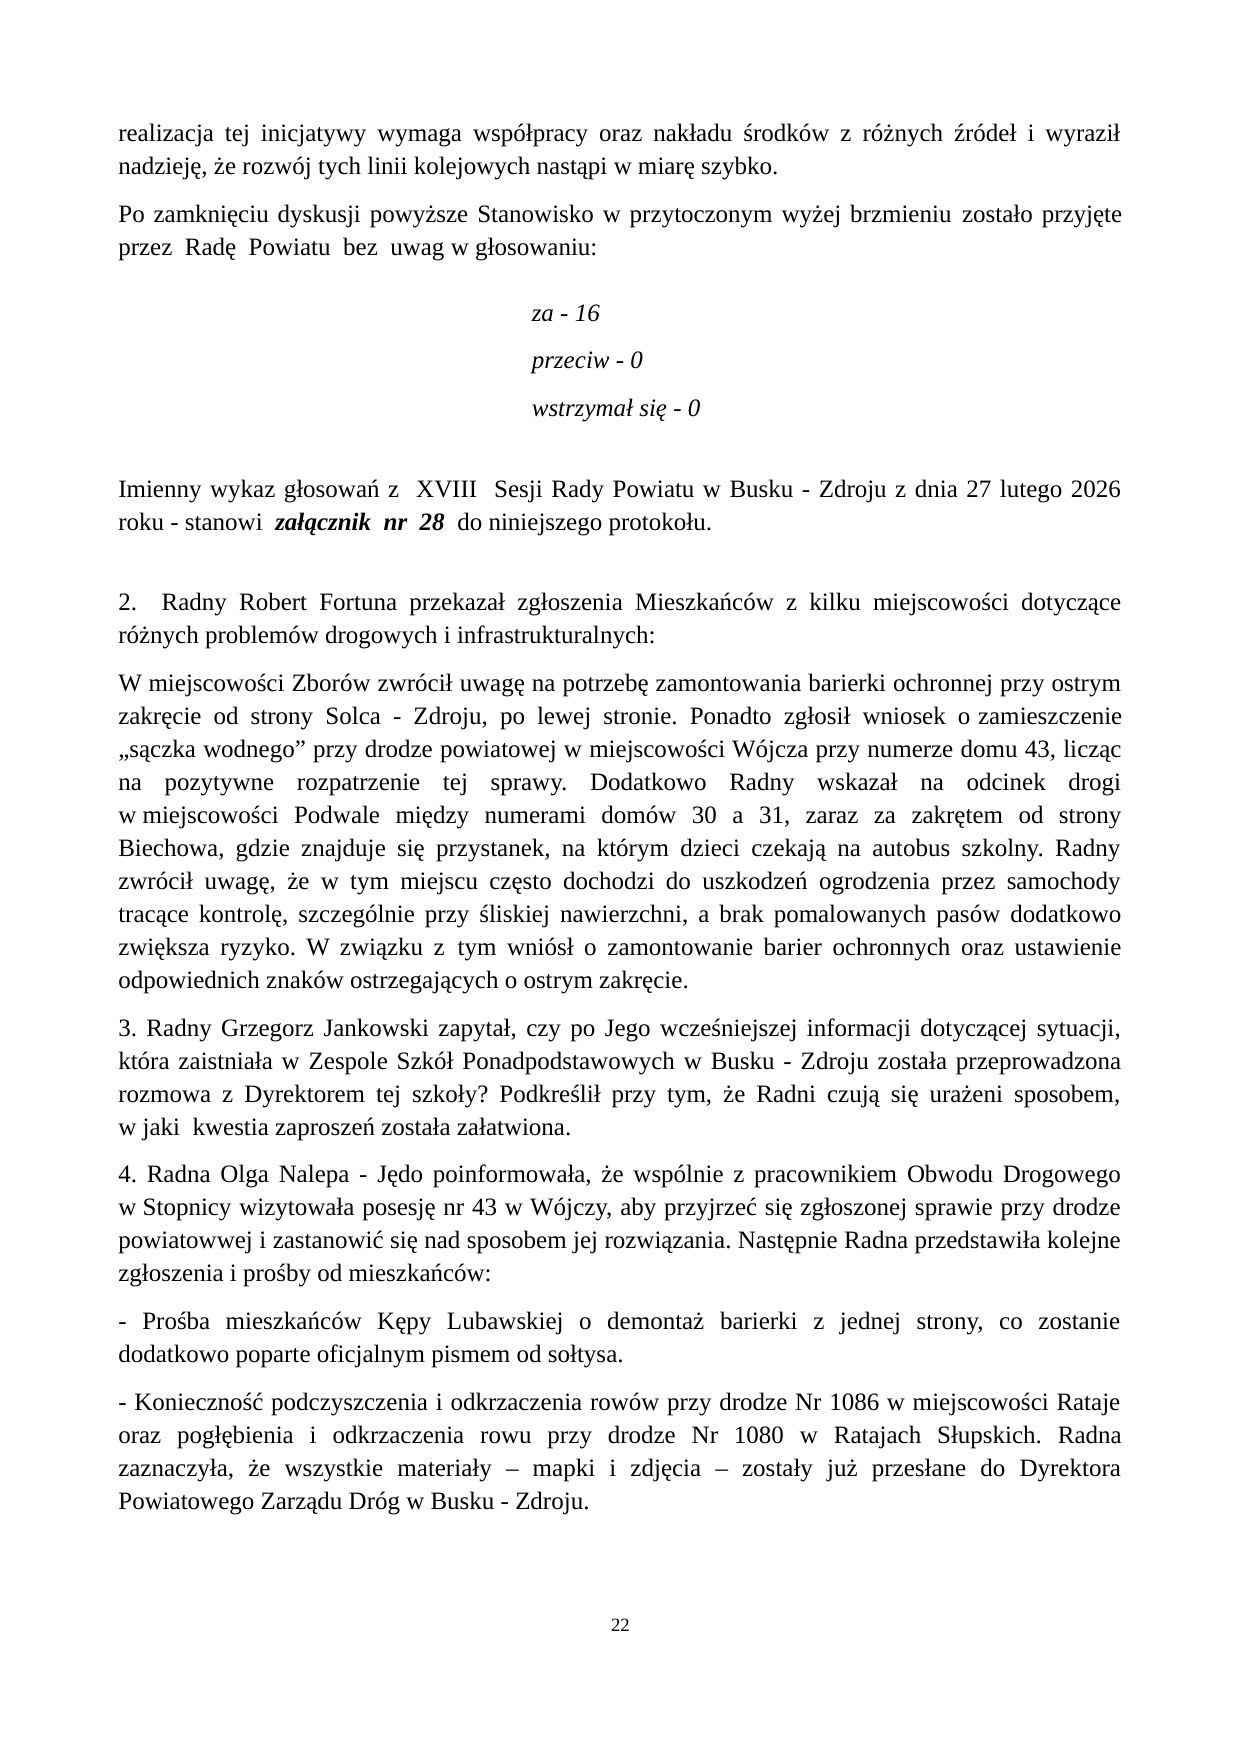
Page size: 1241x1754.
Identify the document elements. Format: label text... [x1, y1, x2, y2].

text W miejscowości Zborów zwrócił uwagę na potrzebę zamontowania barierki ochronnej przy ostrym zakręcie od strony Solca - Zdroju, po lewej stronie. Ponadto zgłosił wniosek o zamieszczenie „sączka wodnego” przy drodze powiatowej w miejscowości Wójcza przy numerze domu 43, licząc na pozytywne rozpatrzenie tej sprawy. Dodatkowo Radny wskazał na odcinek drogi w miejscowości Podwale między numerami domów 30 a 31, zaraz za zakrętem od strony Biechowa, gdzie znajduje się przystanek, na którym dzieci czekają na autobus szkolny. Radny zwrócił uwagę, że w tym miejscu często dochodzi do uszkodzeń ogrodzenia przez samochody tracące kontrolę, szczególnie przy śliskiej nawierzchni, a brak pomalowanych pasów dodatkowo zwiększa ryzyko. W związku z tym wniósł o zamontowanie barier ochronnych oraz ustawienie odpowiednich znaków ostrzegających o ostrym zakręcie. [118, 668, 1122, 994]
text 4. Radna Olga Nalepa - Jędo poinformowała, że wspólnie z pracownikiem Obwodu Drogowego w Stopnicy wizytowała posesję nr 43 w Wójczy, aby przyjrzeć się zgłoszonej sprawie przy drodze powiatowwej i zastanowić się nad sposobem jej rozwiązania. Następnie Radna przedstawiła kolejne zgłoszenia i prośby od mieszkańców: [118, 1159, 1122, 1287]
list Imienny wykaz głosowań z XVIII Sesji Rady Powiatu w Busku - Zdroju z dnia 27 lutego 2026 roku - stanowi załącznik nr 28 do niniejszego protokołu. [118, 474, 1122, 535]
list za - 16 [532, 298, 1122, 327]
list wstrzymał się - 0 [532, 393, 1122, 422]
list Po zamknięciu dyskusji powyższe Stanowisko w przytoczonym wyżej brzmieniu zostało przyjęte przez Radę Powiatu bez uwag w głosowaniu: [83, 199, 1122, 261]
list - Konieczność podczyszczenia i odkrzaczenia rowów przy drodze Nr 1086 w miejscowości Rataje oraz pogłębienia i odkrzaczenia rowu przy drodze Nr 1080 w Ratajach Słupskich. Radna zaznaczyła, że wszystkie materiały – mapki i zdjęcia – zostały już przesłane do Dyrektora Powiatowego Zarządu Dróg w Busku - Zdroju. [118, 1387, 1122, 1514]
list przeciw - 0 [532, 345, 1122, 374]
list - Prośba mieszkańców Kępy Lubawskiej o demontaż barierki z jednej strony, co zostanie dodatkowo poparte oficjalnym pismem od sołtysa. [118, 1306, 1122, 1368]
text 3. Radny Grzegorz Jankowski zapytał, czy po Jego wcześniejszej informacji dotyczącej sytuacji, która zaistniała w Zespole Szkół Ponadpodstawowych w Busku - Zdroju została przeprowadzona rozmowa z Dyrektorem tej szkoły? Podkreślił przy tym, że Radni czują się urażeni sposobem, w jaki kwestia zaproszeń została załatwiona. [118, 1013, 1122, 1141]
list realizacja tej inicjatywy wymaga współpracy oraz nakładu środków z różnych źródeł i wyraził nadzieję, że rozwój tych linii kolejowych nastąpi w miarę szybko. [118, 118, 1122, 180]
text 2. Radny Robert Fortuna przekazał zgłoszenia Mieszkańców z kilku miejscowości dotyczące różnych problemów drogowych i infrastrukturalnych: [118, 587, 1122, 649]
